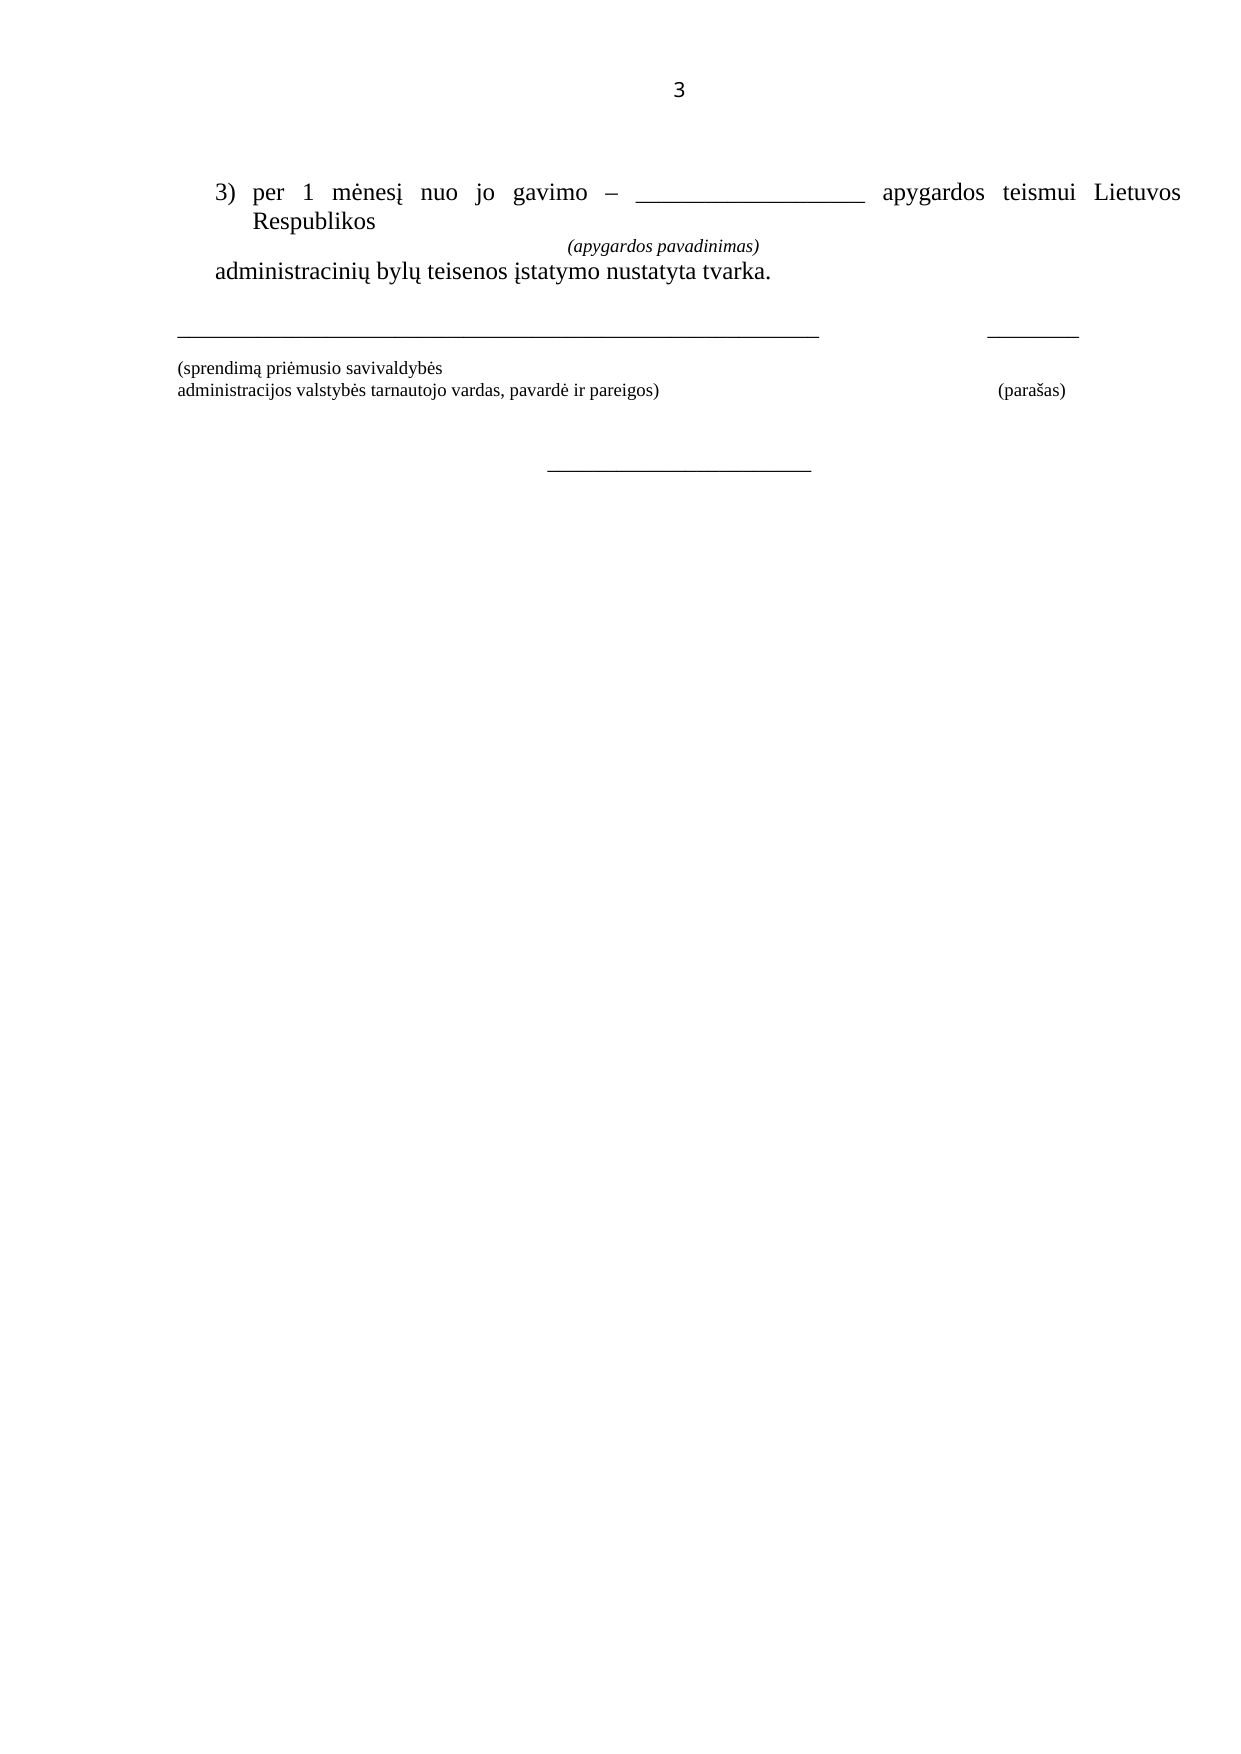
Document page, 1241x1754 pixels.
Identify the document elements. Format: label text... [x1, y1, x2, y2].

text (sprendimą priėmusio savivaldybės [177, 357, 1181, 378]
text ________________________________________________________ ________ [177, 314, 1181, 340]
text (apygardos pavadinimas) [312, 235, 1181, 256]
text 3) per 1 mėnesį nuo jo gavimo – ____________________ apygardos teismui Lietuvos Respublikos [215, 177, 1181, 235]
text administracijos valstybės tarnautojo vardas, pavardė ir pareigos) (parašas) [177, 378, 1181, 400]
text administracinių bylų teisenos įstatymo nustatyta tvarka. [215, 256, 1181, 285]
text _______________________ [177, 448, 1181, 474]
